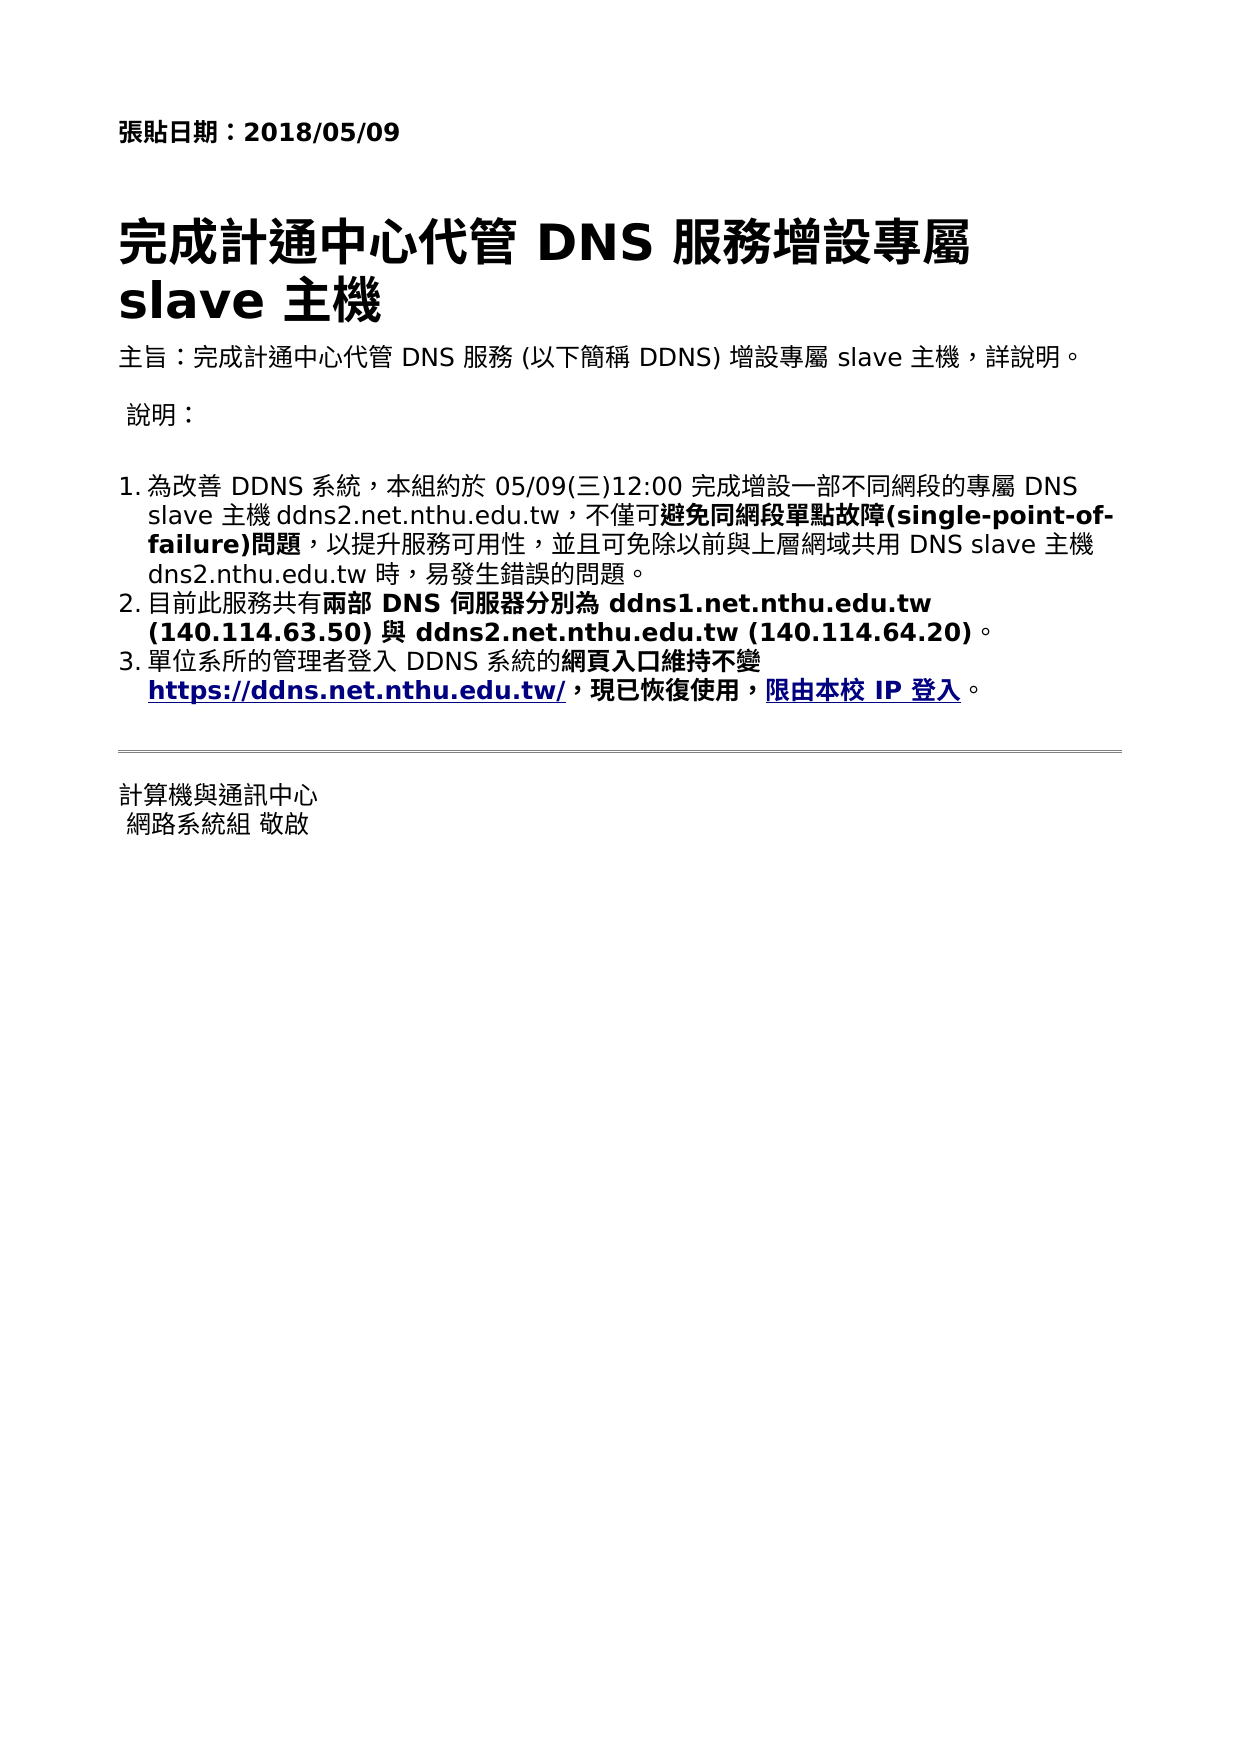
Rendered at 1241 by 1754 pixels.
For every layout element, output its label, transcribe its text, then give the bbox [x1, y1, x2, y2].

list 目前此服務共有兩部 DNS 伺服器分別為 ddns1.net.nthu.edu.tw (140.114.63.50) 與 ddns2.net.nthu.edu.tw (140.114.64.20)。 [118, 589, 1122, 647]
subtitle 完成計通中心代管 DNS 服務增設專屬 slave 主機 [118, 214, 1122, 330]
text 張貼日期：2018/05/09 [118, 118, 1122, 176]
list 單位系所的管理者登入 DDNS 系統的網頁入口維持不變 https://ddns.net.nthu.edu.tw/，現已恢復使用，限由本校 IP 登入。 [118, 647, 1122, 706]
text 計算機與通訊中心 網路系統組 敬啟 [118, 782, 1122, 840]
list 為改善 DDNS 系統，本組約於 05/09(三)12:00 完成增設一部不同網段的專屬 DNS slave 主機ddns2.net.nthu.edu.tw，不僅可避免同網段單點故障(single-point-of-failure)問題，以提升服務可用性，並且可免除以前與上層網域共用 DNS slave 主機 dns2.nthu.edu.tw 時，易發生錯誤的問題。 [118, 472, 1122, 589]
text 主旨：完成計通中心代管 DNS 服務 (以下簡稱 DDNS) 增設專屬 slave 主機，詳說明。 說明： [118, 343, 1122, 430]
